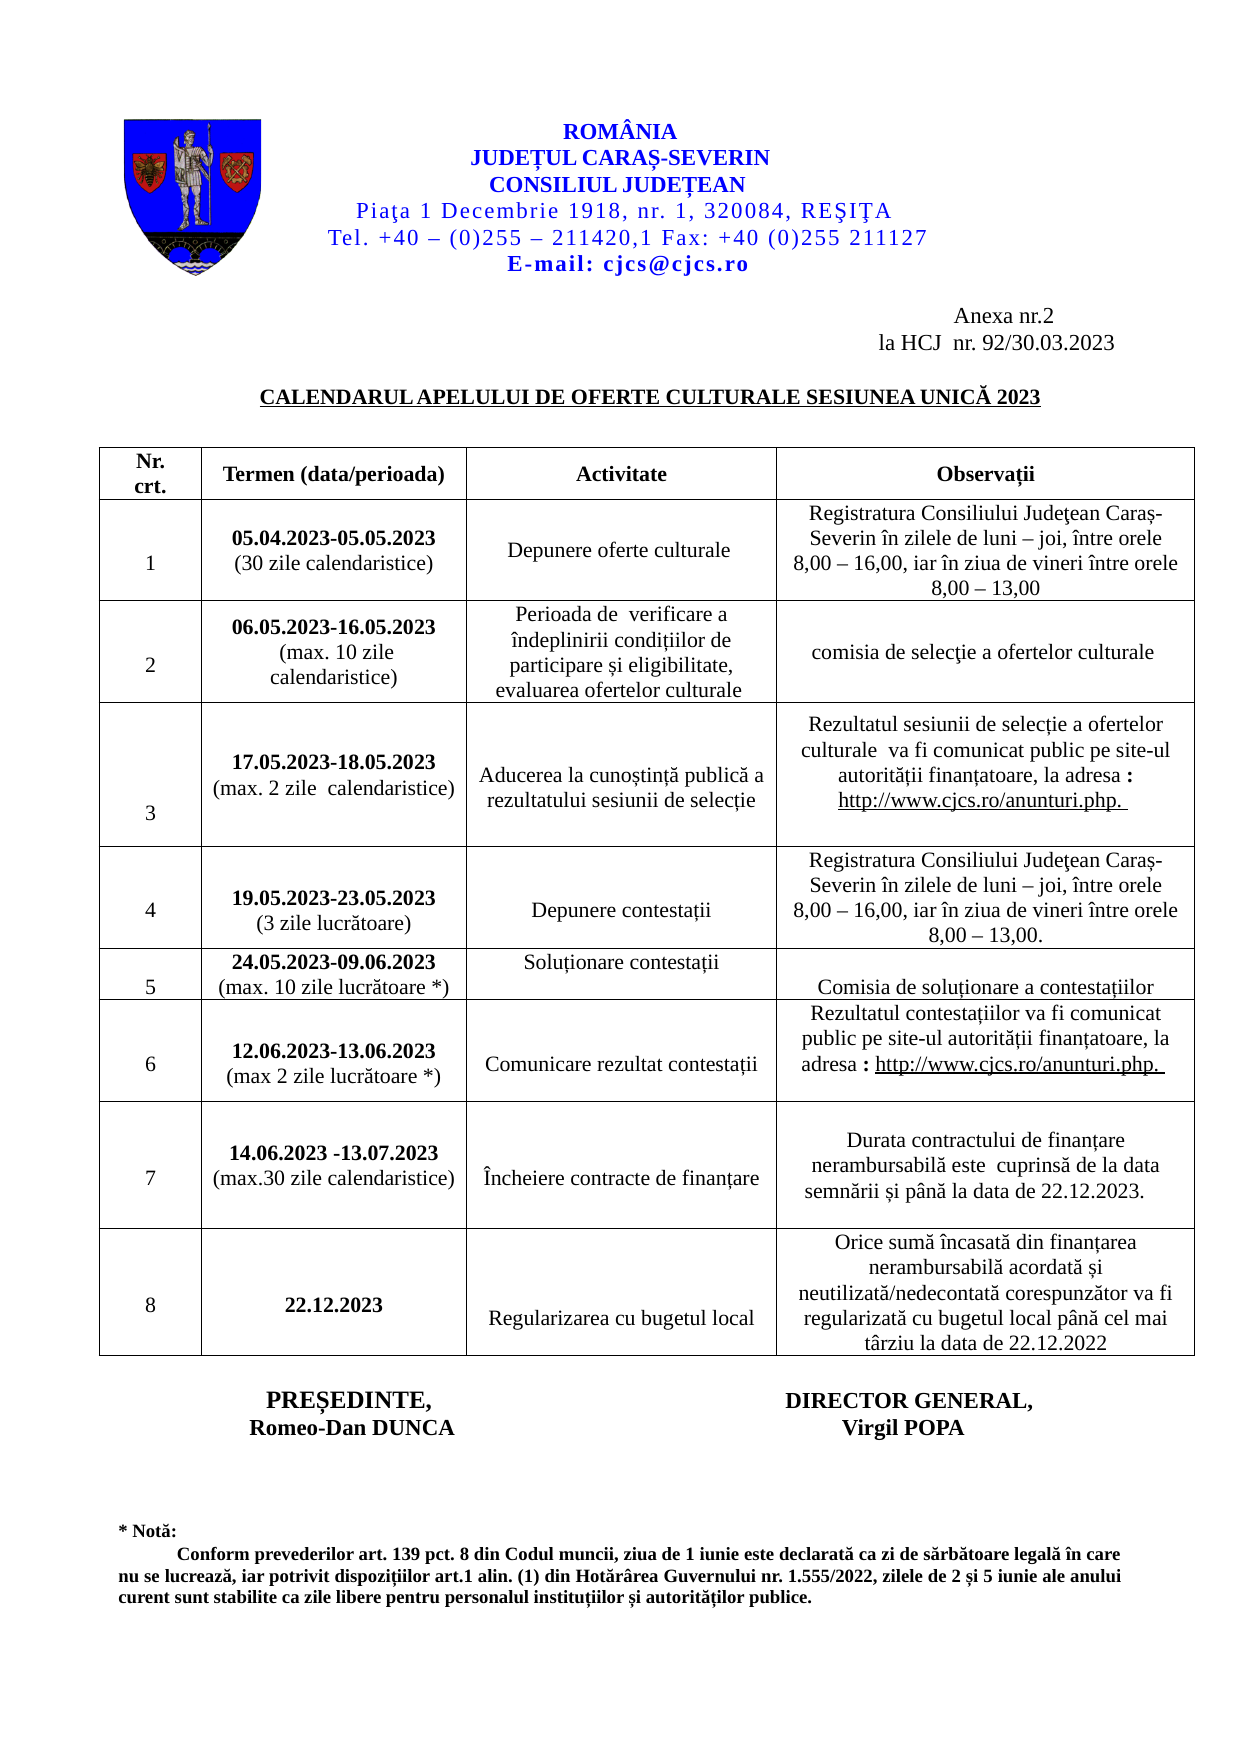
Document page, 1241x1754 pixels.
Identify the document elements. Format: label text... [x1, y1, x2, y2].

table_cell 19.05.2023-23.05.2023 (3 zile lucrătoare) [202, 847, 466, 948]
table_cell 24.05.2023-09.06.2023 (max. 10 zile lucrătoare *) [202, 949, 466, 999]
text Conform prevederilor art. 139 pct. 8 din Codul muncii, ziua de 1 iunie este declarată ca zi de sărbătoare legală în care nu se lucrează, iar potrivit dispozițiilor art.1 alin. (1) din Hotărârea Guvernului nr. 1.555/2022, zilele de 2 și 5 iunie ale anului curent sunt stabilite ca zile libere pentru personalul instituțiilor și autorităților publice. [118, 1543, 1122, 1608]
table_cell 3 [100, 703, 201, 846]
table_cell 6 [100, 1000, 201, 1101]
table_header Activitate [467, 448, 776, 498]
text ROMÂNIA [118, 118, 1122, 277]
table_cell 5 [100, 949, 201, 999]
table_cell 17.05.2023-18.05.2023 (max. 2 zile calendaristice) [202, 703, 466, 846]
table_cell 4 [100, 847, 201, 948]
text Anexa nr.2 [118, 303, 1122, 329]
text Piaţa 1 Decembrie 1918, nr. 1, 320084, REŞIŢA [263, 197, 1122, 223]
picture [123, 119, 262, 276]
table_cell 12.06.2023-13.06.2023 (max 2 zile lucrătoare *) [202, 1000, 466, 1101]
table_cell Registratura Consiliului Judeţean Caraș-Severin în zilele de luni – joi, între orele 8,00 – 16,00, iar în ziua de vineri între orele 8,00 – 13,00. [777, 847, 1194, 948]
table_cell Încheiere contracte de finanțare [467, 1102, 776, 1228]
table_cell Soluționare contestații [467, 949, 776, 999]
table_cell 06.05.2023-16.05.2023 (max. 10 zile calendaristice) [202, 601, 466, 702]
text PREȘEDINTE, DIRECTOR GENERAL, Romeo-Dan DUNCA Virgil POPA [118, 1385, 1122, 1466]
table_cell Aducerea la cunoștință publică a rezultatului sesiunii de selecție [467, 703, 776, 846]
text JUDEȚUL CARAȘ-SEVERIN [263, 144, 1122, 171]
subtitle CALENDARUL APELULUI DE OFERTE CULTURALE SESIUNEA UNICĂ 2023 [178, 384, 1122, 409]
text * Notă: [118, 1514, 1122, 1543]
table_cell comisia de selecţie a ofertelor culturale [777, 601, 1194, 702]
text CONSILIUL JUDEȚEAN [263, 171, 1122, 197]
table_cell 22.12.2023 [202, 1229, 466, 1355]
table_header Nr. crt. [100, 448, 201, 498]
table_cell 7 [100, 1102, 201, 1228]
table_cell 1 [100, 500, 201, 600]
table_cell Rezultatul contestațiilor va fi comunicat public pe site-ul autorității finanțatoare, la adresa : http://www.cjcs.ro/anunturi.php. [777, 1000, 1194, 1101]
text E-mail: cjcs@cjcs.ro [263, 250, 1122, 276]
table_cell Registratura Consiliului Judeţean Caraș-Severin în zilele de luni – joi, între orele 8,00 – 16,00, iar în ziua de vineri între orele 8,00 – 13,00 [777, 500, 1194, 600]
table_cell 05.04.2023-05.05.2023 (30 zile calendaristice) [202, 500, 466, 600]
table_cell Depunere contestații [467, 847, 776, 948]
table_cell Comunicare rezultat contestații [467, 1000, 776, 1101]
text Tel. +40 – (0)255 – 211420,1 Fax: +40 (0)255 211127 [263, 223, 1122, 250]
table_cell Depunere oferte culturale [467, 500, 776, 600]
table_header Observații [777, 448, 1194, 498]
table_cell Rezultatul sesiunii de selecție a ofertelor culturale va fi comunicat public pe site-ul autorității finanțatoare, la adresa : http://www.cjcs.ro/anunturi.php. [777, 703, 1194, 846]
table_cell Durata contractului de finanțare nerambursabilă este cuprinsă de la data semnării și până la data de 22.12.2023. [777, 1102, 1194, 1228]
table_cell 14.06.2023 -13.07.2023 (max.30 zile calendaristice) [202, 1102, 466, 1228]
table_cell Regularizarea cu bugetul local [467, 1229, 776, 1355]
table_cell Comisia de soluționare a contestațiilor [777, 949, 1194, 999]
table_cell Perioada de verificare a îndeplinirii condițiilor de participare și eligibilitate, evaluarea ofertelor culturale [467, 601, 776, 702]
text la HCJ nr. 92/30.03.2023 [118, 329, 1122, 355]
table_cell Orice sumă încasată din finanțarea nerambursabilă acordată și neutilizată/nedecontată corespunzător va fi regularizată cu bugetul local până cel mai târziu la data de 22.12.2022 [777, 1229, 1194, 1355]
table_cell 8 [100, 1229, 201, 1355]
table_cell 2 [100, 601, 201, 702]
table_header Termen (data/perioada) [202, 448, 466, 498]
